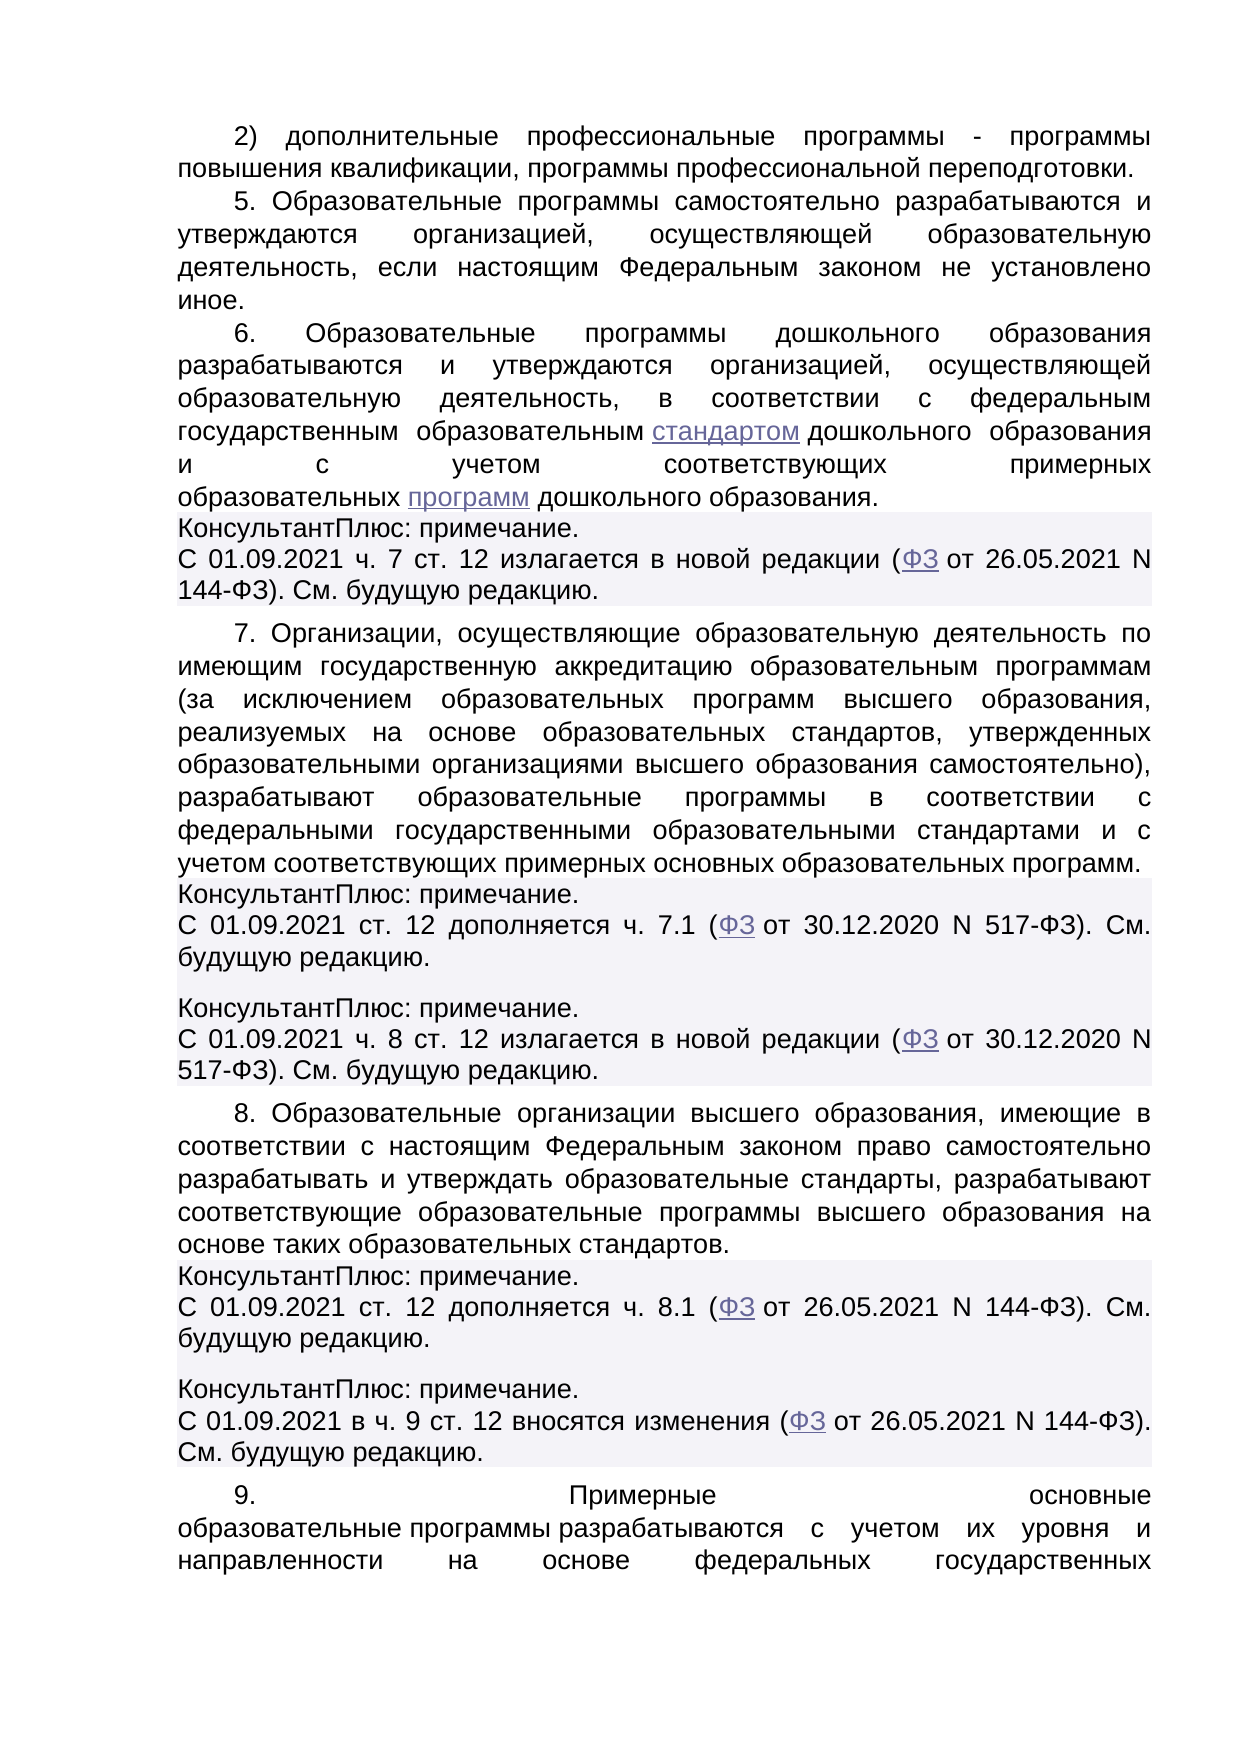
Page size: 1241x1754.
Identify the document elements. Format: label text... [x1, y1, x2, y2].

text КонсультантПлюс: примечание. [177, 1260, 1152, 1291]
text 5. Образовательные программы самостоятельно разрабатываются и утверждаются организацией, осуществляющей образовательную деятельность, если настоящим Федеральным законом не установлено иное. [177, 184, 1152, 315]
text 2) дополнительные профессиональные программы - программы повышения квалификации, программы профессиональной переподготовки. [177, 118, 1152, 184]
text С 01.09.2021 ст. 12 дополняется ч. 8.1 (ФЗ от 26.05.2021 N 144-ФЗ). См. будущую редакцию. [177, 1291, 1152, 1353]
text С 01.09.2021 ст. 12 дополняется ч. 7.1 (ФЗ от 30.12.2020 N 517-ФЗ). См. будущую редакцию. [177, 909, 1152, 972]
text КонсультантПлюс: примечание. [177, 878, 1152, 909]
text 7. Организации, осуществляющие образовательную деятельность по имеющим государственную аккредитацию образовательным программам (за исключением образовательных программ высшего образования, реализуемых на основе образовательных стандартов, утвержденных образовательными организациями высшего образования самостоятельно), разрабатывают образовательные программы в соответствии с федеральными государственными образовательными стандартами и с учетом соответствующих примерных основных образовательных программ. [177, 616, 1152, 878]
text КонсультантПлюс: примечание. [177, 992, 1152, 1023]
text КонсультантПлюс: примечание. [177, 512, 1152, 543]
text 9. Примерные основные образовательные программы разрабатываются с учетом их уровня и направленности на основе федеральных государственных [177, 1477, 1152, 1576]
text КонсультантПлюс: примечание. [177, 1373, 1152, 1405]
text 8. Образовательные организации высшего образования, имеющие в соответствии с настоящим Федеральным законом право самостоятельно разрабатывать и утверждать образовательные стандарты, разрабатывают соответствующие образовательные программы высшего образования на основе таких образовательных стандартов. [177, 1096, 1152, 1260]
text С 01.09.2021 ч. 8 ст. 12 излагается в новой редакции (ФЗ от 30.12.2020 N 517-ФЗ). См. будущую редакцию. [177, 1023, 1152, 1086]
text С 01.09.2021 ч. 7 ст. 12 излагается в новой редакции (ФЗ от 26.05.2021 N 144-ФЗ). См. будущую редакцию. [177, 543, 1152, 606]
text С 01.09.2021 в ч. 9 ст. 12 вносятся изменения (ФЗ от 26.05.2021 N 144-ФЗ). См. будущую редакцию. [177, 1405, 1152, 1467]
text 6. Образовательные программы дошкольного образования разрабатываются и утверждаются организацией, осуществляющей образовательную деятельность, в соответствии с федеральным государственным образовательным стандартом дошкольного образования и с учетом соответствующих примерных образовательных программ дошкольного образования. [177, 315, 1152, 512]
